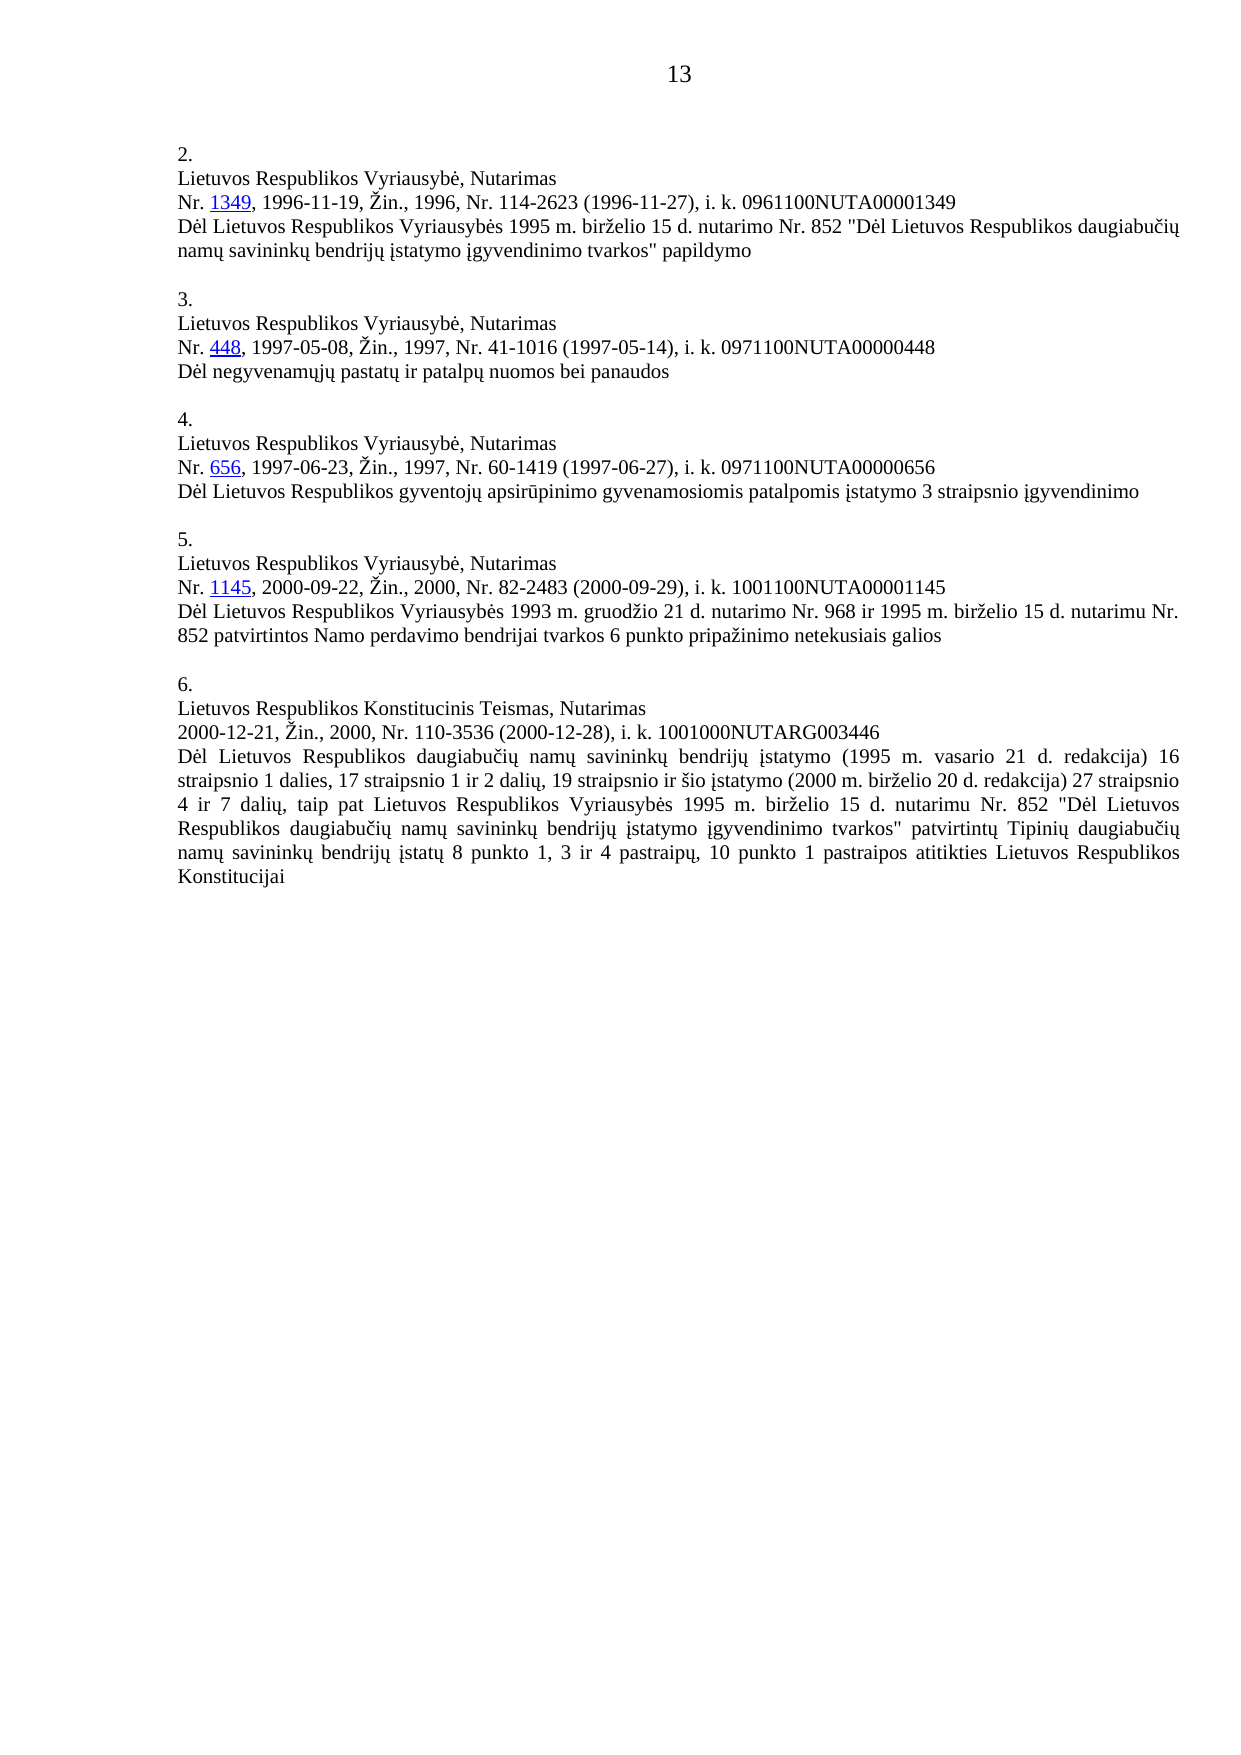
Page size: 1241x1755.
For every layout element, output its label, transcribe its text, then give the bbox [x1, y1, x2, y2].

text Dėl negyvenamųjų pastatų ir patalpų nuomos bei panaudos [177, 359, 1181, 383]
text 3. [177, 287, 1181, 311]
text Dėl Lietuvos Respublikos Vyriausybės 1993 m. gruodžio 21 d. nutarimo Nr. 968 ir 1995 m. birželio 15 d. nutarimu Nr. 852 patvirtintos Namo perdavimo bendrijai tvarkos 6 punkto pripažinimo netekusiais galios [177, 599, 1181, 647]
text Lietuvos Respublikos Vyriausybė, Nutarimas [177, 311, 1181, 335]
text Nr. 1145, 2000-09-22, Žin., 2000, Nr. 82-2483 (2000-09-29), i. k. 1001100NUTA00001145 [177, 575, 1181, 599]
text Lietuvos Respublikos Konstitucinis Teismas, Nutarimas [177, 696, 1181, 720]
text Dėl Lietuvos Respublikos daugiabučių namų savininkų bendrijų įstatymo (1995 m. vasario 21 d. redakcija) 16 straipsnio 1 dalies, 17 straipsnio 1 ir 2 dalių, 19 straipsnio ir šio įstatymo (2000 m. birželio 20 d. redakcija) 27 straipsnio 4 ir 7 dalių, taip pat Lietuvos Respublikos Vyriausybės 1995 m. birželio 15 d. nutarimu Nr. 852 "Dėl Lietuvos Respublikos daugiabučių namų savininkų bendrijų įstatymo įgyvendinimo tvarkos" patvirtintų Tipinių daugiabučių namų savininkų bendrijų įstatų 8 punkto 1, 3 ir 4 pastraipų, 10 punkto 1 pastraipos atitikties Lietuvos Respublikos Konstitucijai [177, 744, 1181, 888]
text Lietuvos Respublikos Vyriausybė, Nutarimas [177, 551, 1181, 575]
text 5. [177, 527, 1181, 551]
text Nr. 448, 1997-05-08, Žin., 1997, Nr. 41-1016 (1997-05-14), i. k. 0971100NUTA00000448 [177, 335, 1181, 359]
text 2000-12-21, Žin., 2000, Nr. 110-3536 (2000-12-28), i. k. 1001000NUTARG003446 [177, 720, 1181, 744]
text Nr. 656, 1997-06-23, Žin., 1997, Nr. 60-1419 (1997-06-27), i. k. 0971100NUTA00000656 [177, 455, 1181, 479]
text Dėl Lietuvos Respublikos gyventojų apsirūpinimo gyvenamosiomis patalpomis įstatymo 3 straipsnio įgyvendinimo [177, 479, 1181, 503]
text Lietuvos Respublikos Vyriausybė, Nutarimas [177, 431, 1181, 455]
text Nr. 1349, 1996-11-19, Žin., 1996, Nr. 114-2623 (1996-11-27), i. k. 0961100NUTA00001349 [177, 190, 1181, 214]
text 2. [177, 142, 1181, 166]
text 4. [177, 407, 1181, 431]
text Dėl Lietuvos Respublikos Vyriausybės 1995 m. birželio 15 d. nutarimo Nr. 852 "Dėl Lietuvos Respublikos daugiabučių namų savininkų bendrijų įstatymo įgyvendinimo tvarkos" papildymo [177, 214, 1181, 262]
text Lietuvos Respublikos Vyriausybė, Nutarimas [177, 166, 1181, 190]
text 6. [177, 672, 1181, 696]
